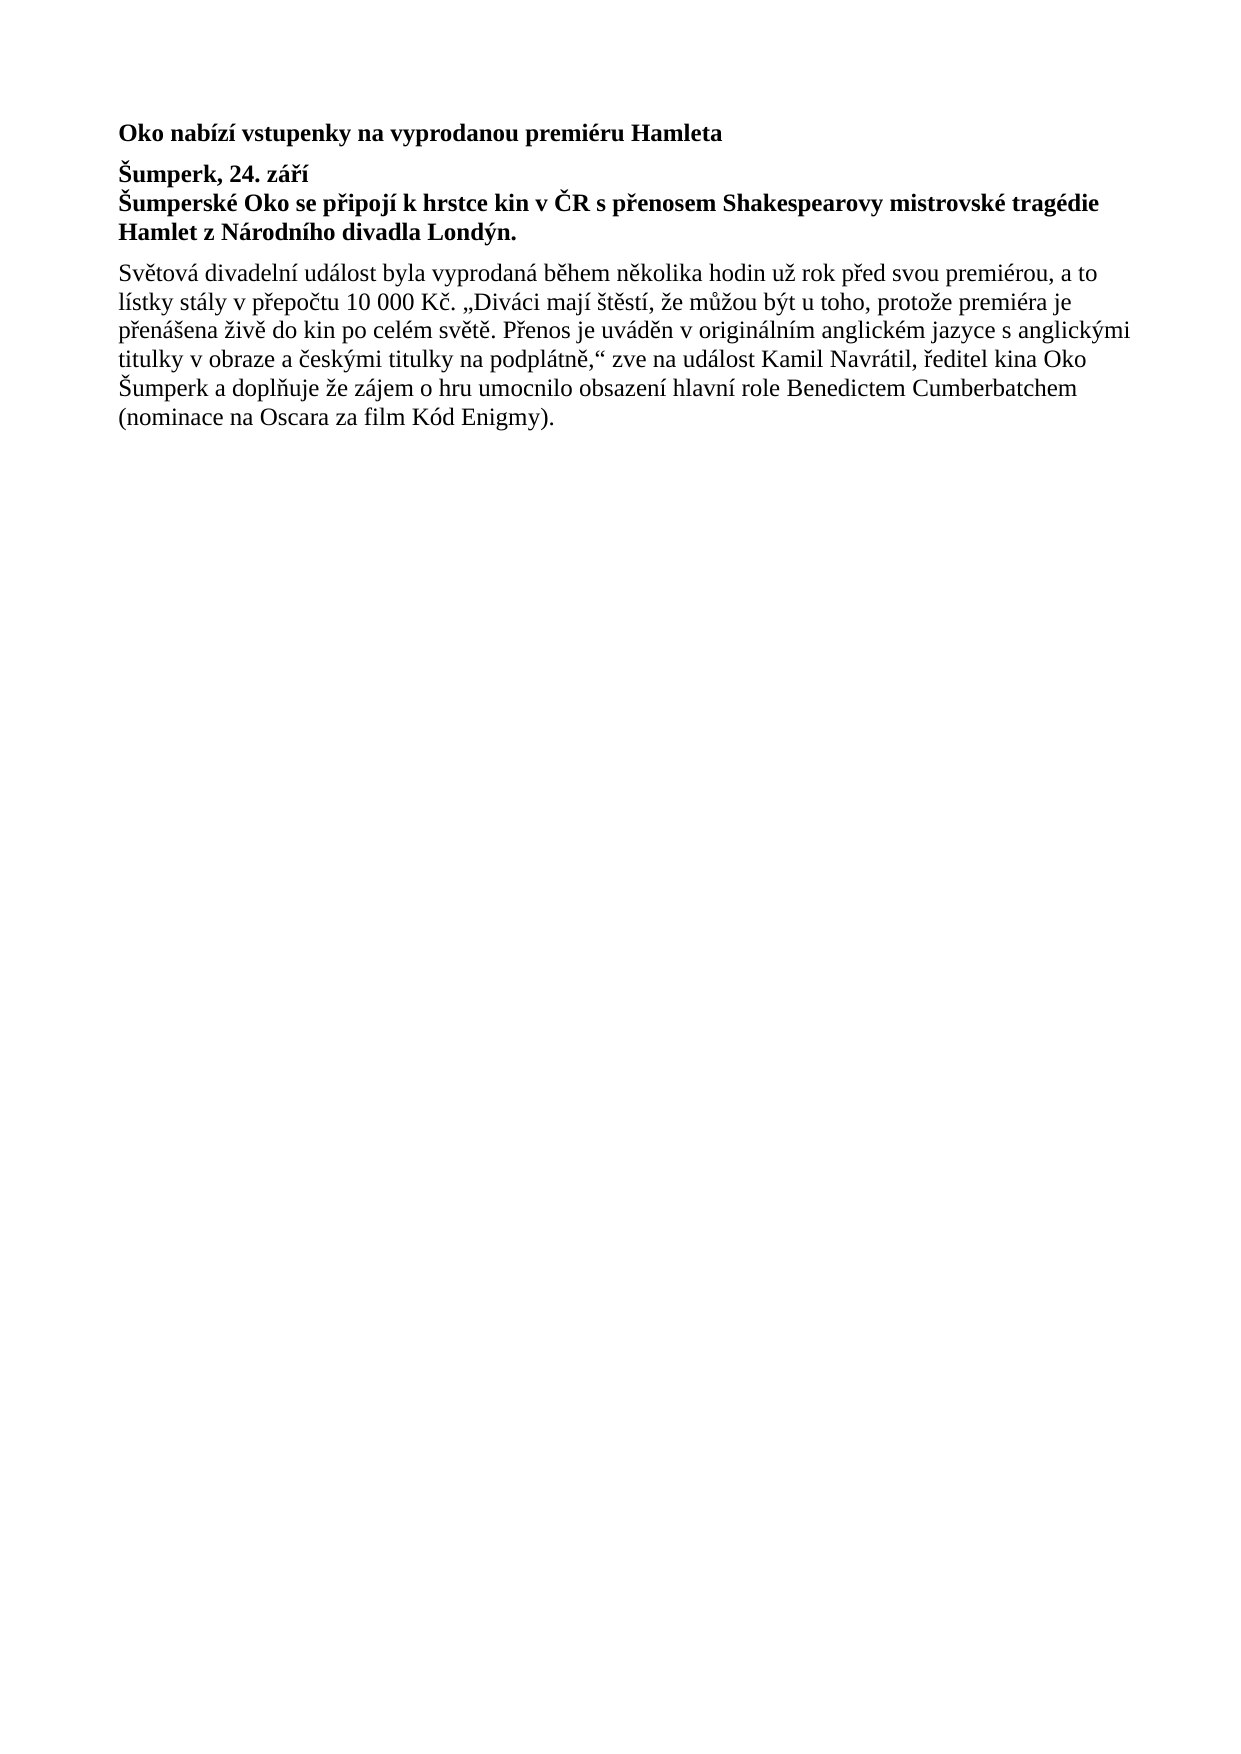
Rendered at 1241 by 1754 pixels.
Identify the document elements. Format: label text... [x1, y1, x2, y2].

text Světová divadelní událost byla vyprodaná během několika hodin už rok před svou premiérou, a to lístky stály v přepočtu 10 000 Kč. „Diváci mají štěstí, že můžou být u toho, protože premiéra je přenášena živě do kin po celém světě. Přenos je uváděn v originálním anglickém jazyce s anglickými titulky v obraze a českými titulky na podplátně,“ zve na událost Kamil Navrátil, ředitel kina Oko Šumperk a doplňuje že zájem o hru umocnilo obsazení hlavní role Benedictem Cumberbatchem (nominace na Oscara za film Kód Enigmy). [118, 258, 1153, 431]
text Šumperk, 24. září Šumperské Oko se připojí k hrstce kin v ČR s přenosem Shakespearovy mistrovské tragédie Hamlet z Národního divadla Londýn. [118, 159, 1153, 246]
text Oko nabízí vstupenky na vyprodanou premiéru Hamleta [118, 118, 1153, 147]
